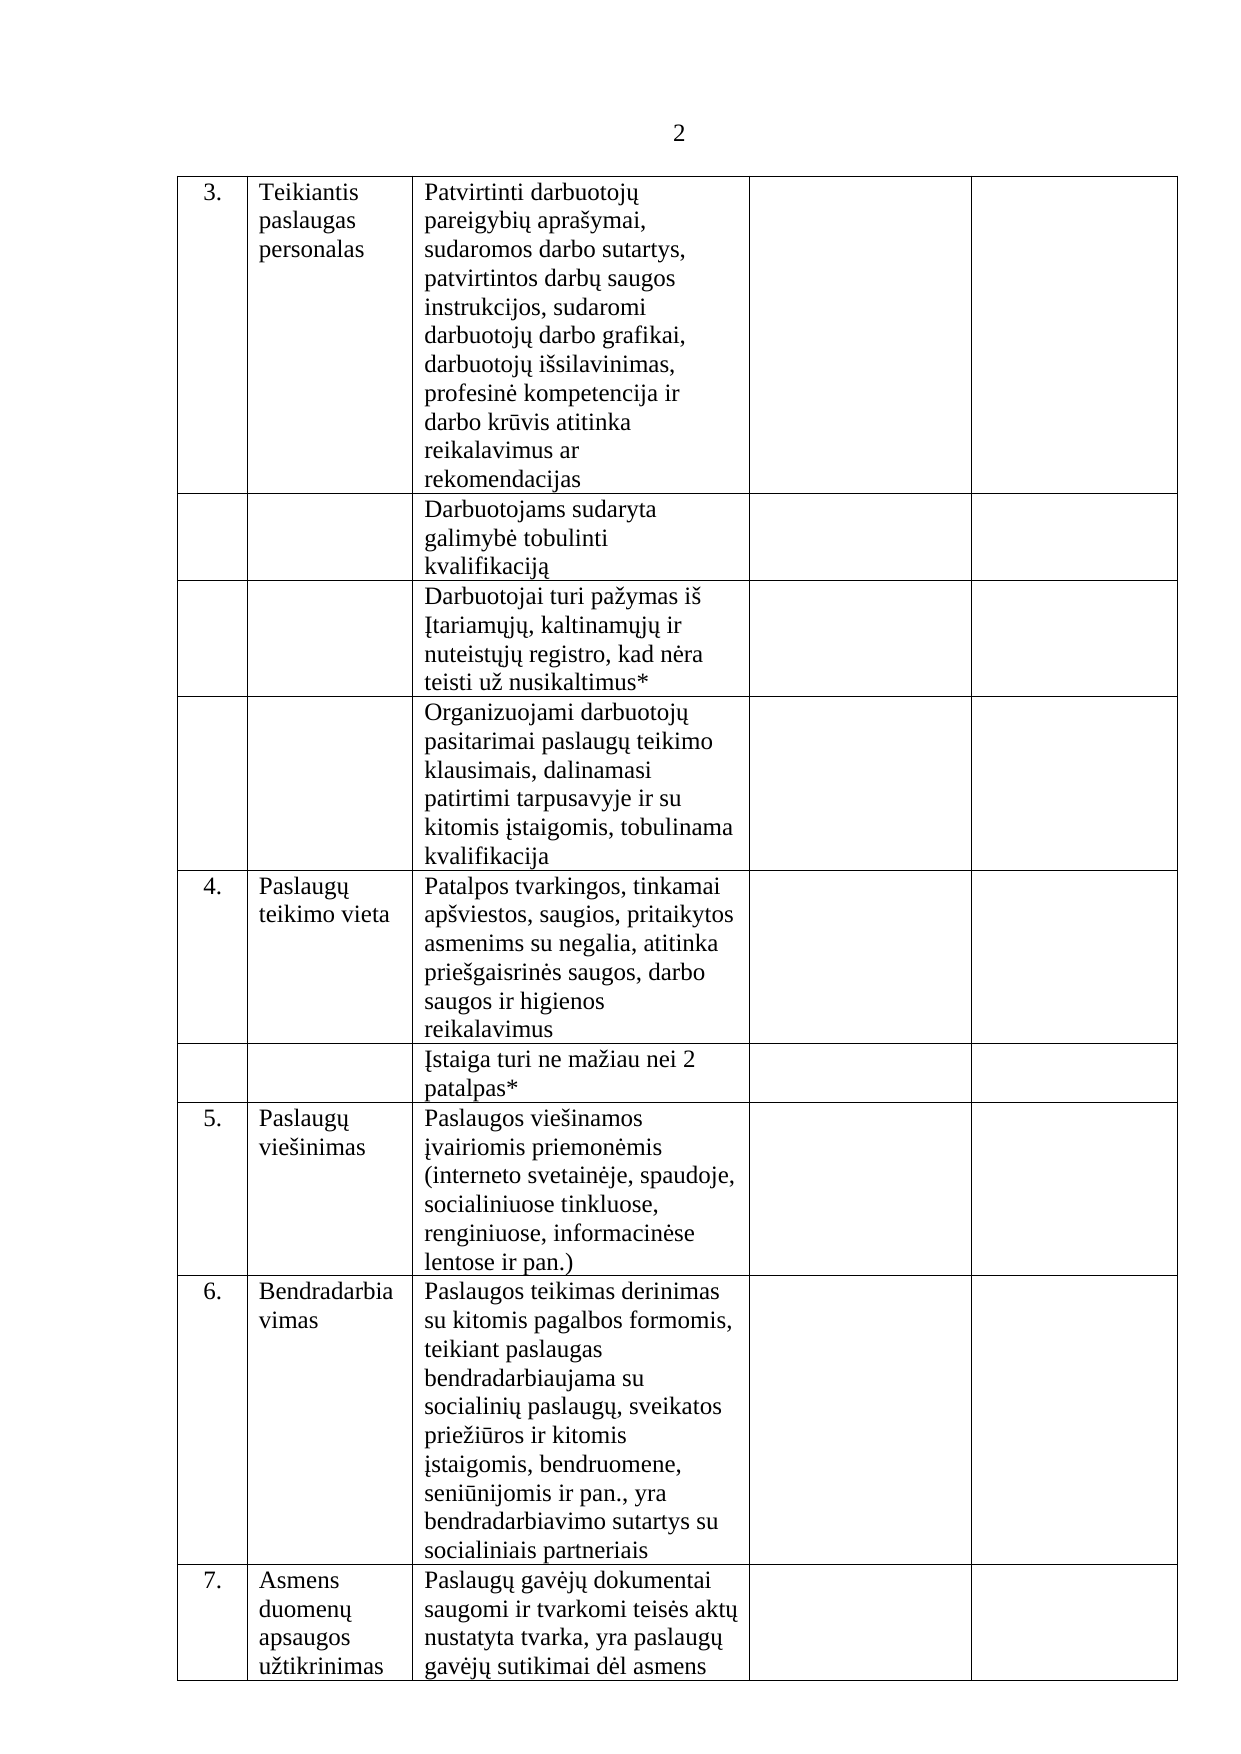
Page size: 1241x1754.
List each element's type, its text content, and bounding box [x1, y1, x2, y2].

table_cell [972, 1103, 1177, 1275]
table_cell Darbuotojai turi pažymas iš Įtariamųjų, kaltinamųjų ir nuteistųjų registro, kad nėra teisti už nusikaltimus* [413, 581, 749, 696]
table_cell [972, 871, 1177, 1043]
table_cell [972, 697, 1177, 870]
table_cell [750, 871, 971, 1043]
table_cell Patalpos tvarkingos, tinkamai apšviestos, saugios, pritaikytos asmenims su negalia, atitinka priešgaisrinės saugos, darbo saugos ir higienos reikalavimus [413, 871, 749, 1043]
table_cell [248, 494, 412, 580]
table_cell [248, 697, 412, 870]
table_cell Bendradarbiavimas [248, 1276, 412, 1564]
table_cell 3. [178, 177, 247, 493]
table_cell 4. [178, 871, 247, 1043]
table_cell Darbuotojams sudaryta galimybė tobulinti kvalifikaciją [413, 494, 749, 580]
table_cell [178, 494, 247, 580]
table_cell [248, 1044, 412, 1102]
table_cell [972, 494, 1177, 580]
table_cell [972, 1044, 1177, 1102]
table_cell [972, 177, 1177, 493]
table_cell [972, 1276, 1177, 1564]
table_cell [248, 581, 412, 696]
table_cell 6. [178, 1276, 247, 1564]
table_cell Paslaugos teikimas derinimas su kitomis pagalbos formomis, teikiant paslaugas bendradarbiaujama su socialinių paslaugų, sveikatos priežiūros ir kitomis įstaigomis, bendruomene, seniūnijomis ir pan., yra bendradarbiavimo sutartys su socialiniais partneriais [413, 1276, 749, 1564]
table_cell [750, 1103, 971, 1275]
table_cell Įstaiga turi ne mažiau nei 2 patalpas* [413, 1044, 749, 1102]
table_cell [750, 581, 971, 696]
table_cell [750, 1565, 971, 1680]
table_cell [178, 1044, 247, 1102]
table_cell Paslaugų viešinimas [248, 1103, 412, 1275]
table_cell Organizuojami darbuotojų pasitarimai paslaugų teikimo klausimais, dalinamasi patirtimi tarpusavyje ir su kitomis įstaigomis, tobulinama kvalifikacija [413, 697, 749, 870]
table_cell [750, 177, 971, 493]
table_cell [972, 1565, 1177, 1680]
table_cell [750, 697, 971, 870]
table_cell [750, 1276, 971, 1564]
table_cell 5. [178, 1103, 247, 1275]
table_cell Paslaugų gavėjų dokumentai saugomi ir tvarkomi teisės aktų nustatyta tvarka, yra paslaugų gavėjų sutikimai dėl asmens [413, 1565, 749, 1680]
table_cell [178, 697, 247, 870]
table_cell Paslaugų teikimo vieta [248, 871, 412, 1043]
table_cell 7. [178, 1565, 247, 1680]
table_cell Teikiantis paslaugas personalas [248, 177, 412, 493]
table_cell Patvirtinti darbuotojų pareigybių aprašymai, sudaromos darbo sutartys, patvirtintos darbų saugos instrukcijos, sudaromi darbuotojų darbo grafikai, darbuotojų išsilavinimas, profesinė kompetencija ir darbo krūvis atitinka reikalavimus ar rekomendacijas [413, 177, 749, 493]
table_cell [178, 581, 247, 696]
table_cell Asmens duomenų apsaugos užtikrinimas [248, 1565, 412, 1680]
table_cell [750, 494, 971, 580]
table_cell [750, 1044, 971, 1102]
table_cell [972, 581, 1177, 696]
table_cell Paslaugos viešinamos įvairiomis priemonėmis (interneto svetainėje, spaudoje, socialiniuose tinkluose, renginiuose, informacinėse lentose ir pan.) [413, 1103, 749, 1275]
